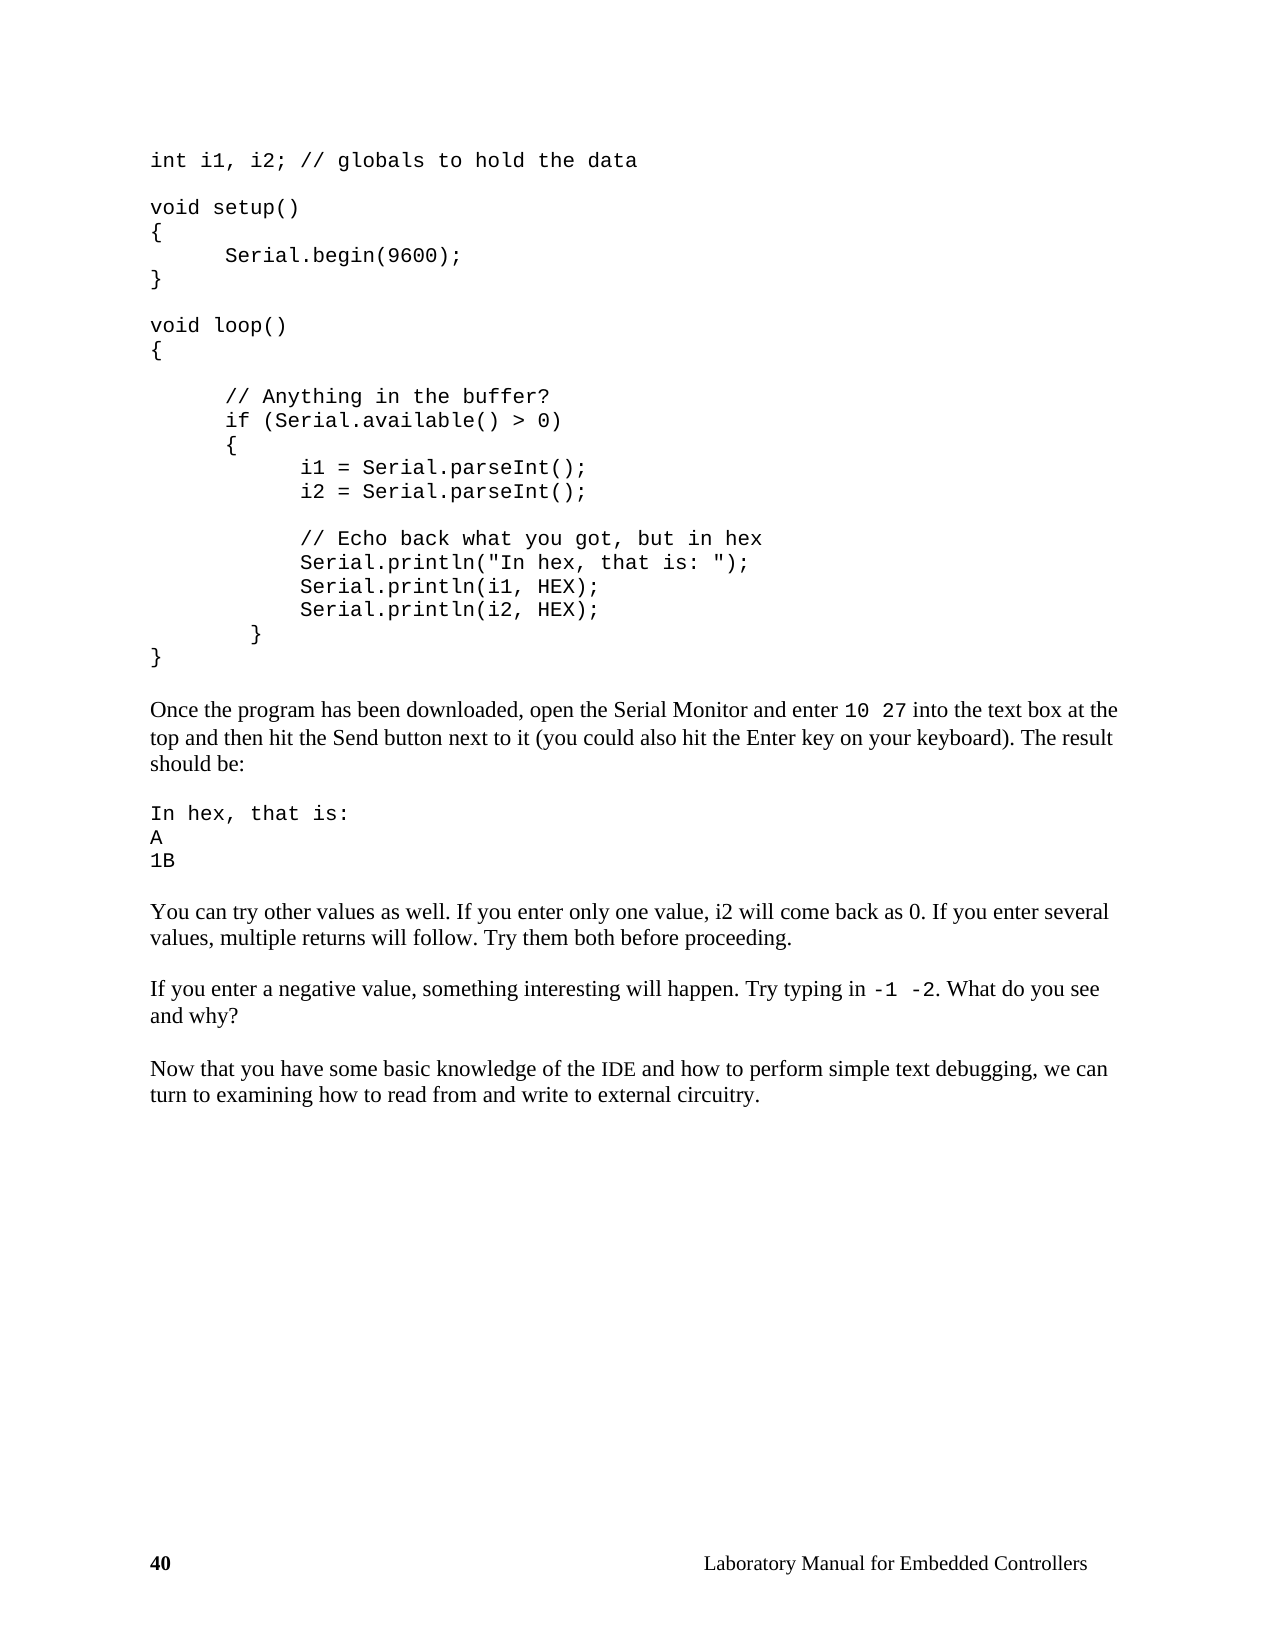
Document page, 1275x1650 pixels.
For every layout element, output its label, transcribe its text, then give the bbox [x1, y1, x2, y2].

text } [150, 647, 1125, 670]
text // Echo back what you got, but in hex [150, 528, 1125, 552]
text { [150, 339, 1125, 363]
text void setup() [150, 197, 1125, 221]
text In hex, that is: [150, 803, 1125, 827]
text i1 = Serial.parseInt(); [150, 457, 1125, 481]
text if (Serial.available() > 0) [150, 410, 1125, 434]
text 1B [150, 851, 1125, 874]
text { [150, 221, 1125, 244]
text int i1, i2; // globals to hold the data [150, 150, 1125, 174]
text A [150, 827, 1125, 851]
subtitle You can try other values as well. If you enter only one value, i2 will come back as 0. If you enter several values, multiple returns will follow. Try them both before proceeding. [150, 898, 1125, 951]
text Serial.println(i2, HEX); [150, 599, 1125, 623]
text } [150, 623, 1125, 647]
text Serial.begin(9600); [150, 244, 1125, 268]
text } [150, 268, 1125, 292]
text void loop() [150, 316, 1125, 339]
text Once the program has been downloaded, open the Serial Monitor and enter 10 27 into the text box at the top and then hit the Send button next to it (you could also hit the Enter key on your keyboard). The result should be: [150, 697, 1125, 777]
text i2 = Serial.parseInt(); [150, 481, 1125, 505]
subtitle Now that you have some basic knowledge of the IDE and how to perform simple text debugging, we can turn to examining how to read from and write to external circuitry. [150, 1055, 1125, 1108]
text // Anything in the buffer? [150, 386, 1125, 410]
text { [150, 434, 1125, 457]
text Serial.println("In hex, that is: "); [150, 552, 1125, 576]
text Serial.println(i1, HEX); [150, 576, 1125, 599]
subtitle If you enter a negative value, something interesting will happen. Try typing in -1 -2. What do you see and why? [150, 974, 1125, 1028]
